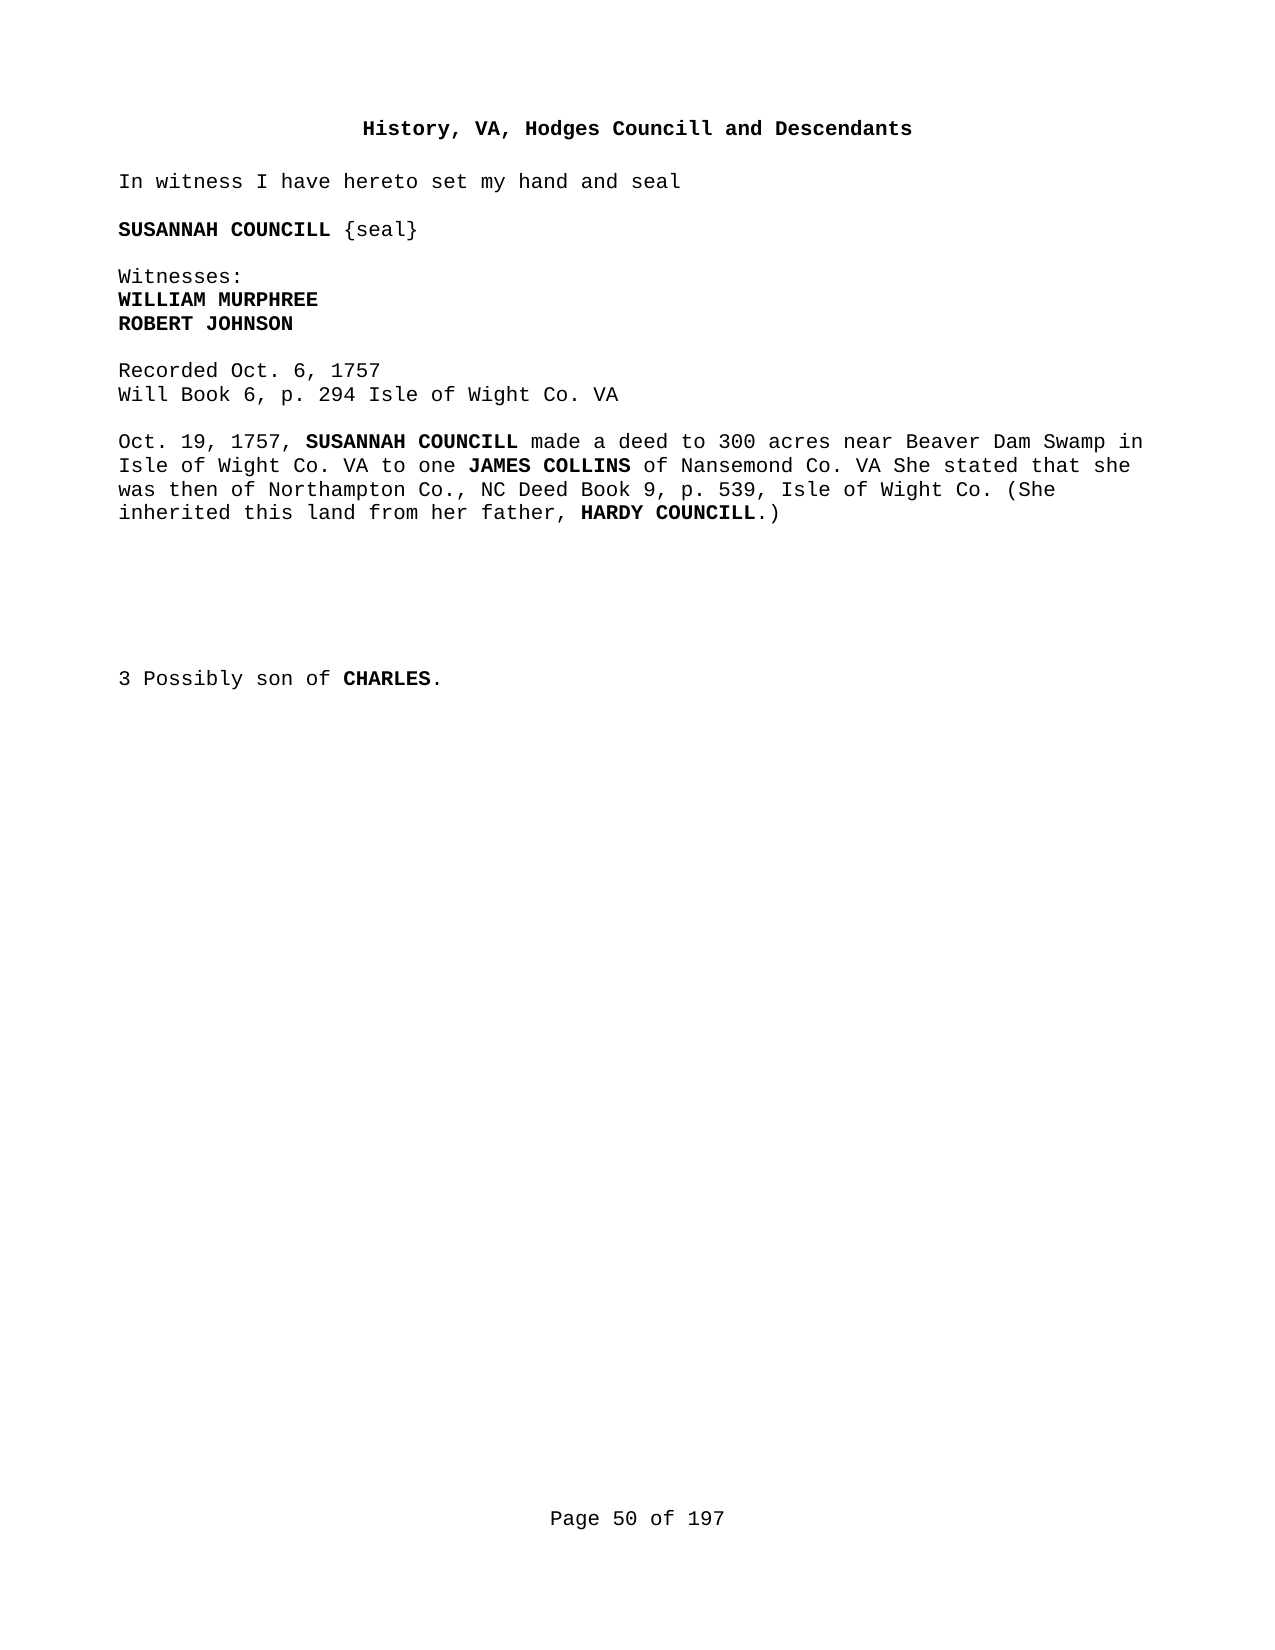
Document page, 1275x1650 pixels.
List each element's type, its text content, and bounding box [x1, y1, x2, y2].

text Robert Johnson [118, 313, 1157, 337]
text Oct. 19, 1757, Susannah Councill made a deed to 300 acres near Beaver Dam Swamp in Isle of Wight Co. VA to one James Collins of Nansemond Co. VA She stated that she was then of Northampton Co., NC Deed Book 9, p. 539, Isle of Wight Co. (She inherited this land from her father, Hardy Councill.) [118, 431, 1157, 526]
text Will Book 6, p. 294 Isle of Wight Co. VA [118, 384, 1157, 408]
text Recorded Oct. 6, 1757 [118, 360, 1157, 384]
text 3 Possibly son of Charles. [118, 668, 1157, 691]
text Susannah Councill {seal} [118, 218, 1157, 242]
text In witness I have hereto set my hand and seal [118, 171, 1157, 195]
text Witnesses: [118, 266, 1157, 289]
text William Murphree [118, 289, 1157, 313]
